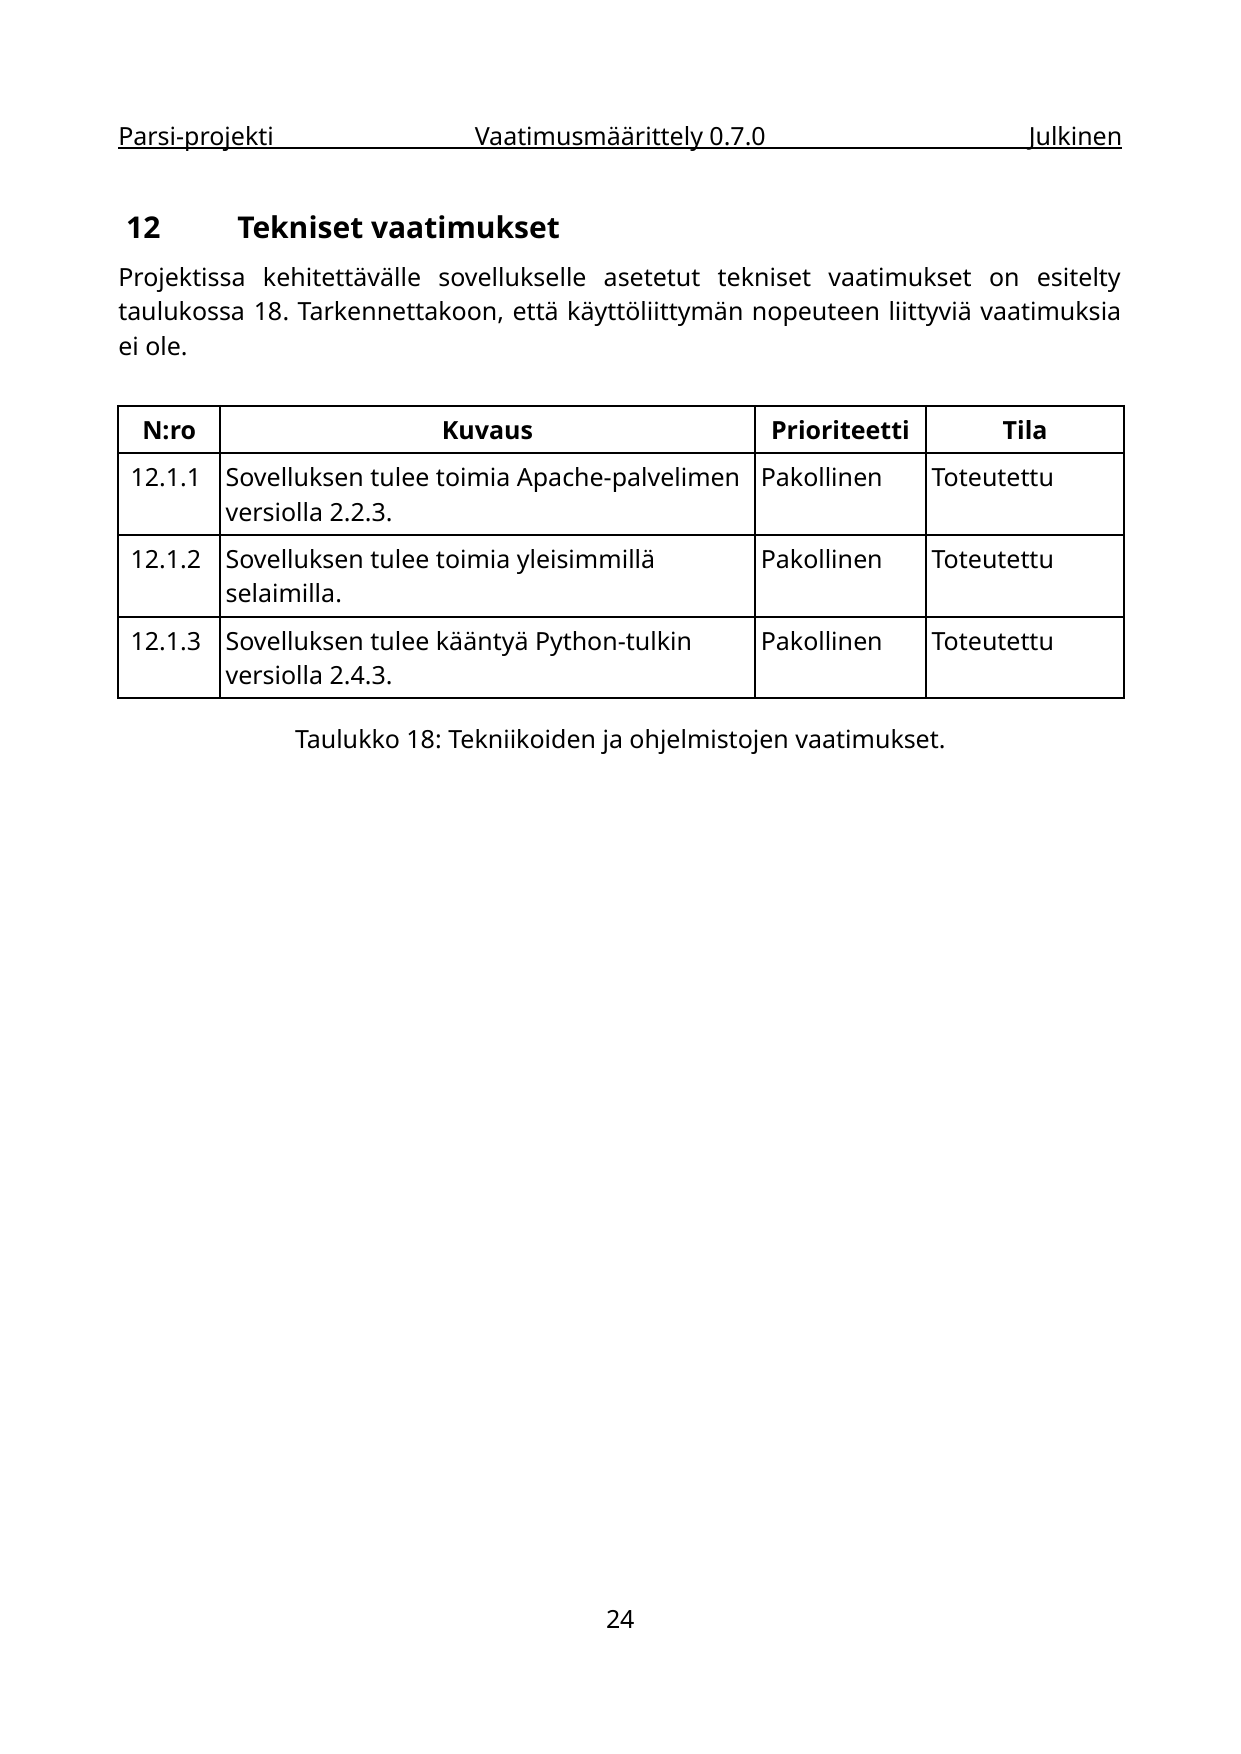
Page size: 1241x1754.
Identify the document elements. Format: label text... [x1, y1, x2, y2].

table_cell Sovelluksen tulee kääntyä Python-tulkin versiolla 2.4.3. [221, 618, 754, 697]
table_header Prioriteetti [756, 407, 925, 452]
table_cell Pakollinen [756, 618, 925, 697]
table_cell [119, 536, 219, 616]
table_cell Toteutettu [927, 454, 1123, 534]
table_cell Toteutettu [927, 536, 1123, 616]
table_header N:ro [119, 407, 219, 452]
table_cell Sovelluksen tulee toimia yleisimmillä selaimilla. [221, 536, 754, 616]
table_cell Pakollinen [756, 536, 925, 616]
subtitle Tekniset vaatimukset [118, 207, 1122, 247]
table_cell Toteutettu [927, 618, 1123, 697]
table_header Kuvaus [221, 407, 754, 452]
text Taulukko 18: Tekniikoiden ja ohjelmistojen vaatimukset. [118, 722, 1122, 756]
table_cell Sovelluksen tulee toimia Apache-palvelimen versiolla 2.2.3. [221, 454, 754, 534]
table_cell [119, 454, 219, 534]
table_cell [119, 618, 219, 697]
table_header Tila [927, 407, 1123, 452]
text Projektissa kehitettävälle sovellukselle asetetut tekniset vaatimukset on esitelty taulukossa 18. Tarkennettakoon, että käyttöliittymän nopeuteen liittyviä vaatimuksia ei ole. [118, 260, 1122, 362]
table_cell Pakollinen [756, 454, 925, 534]
